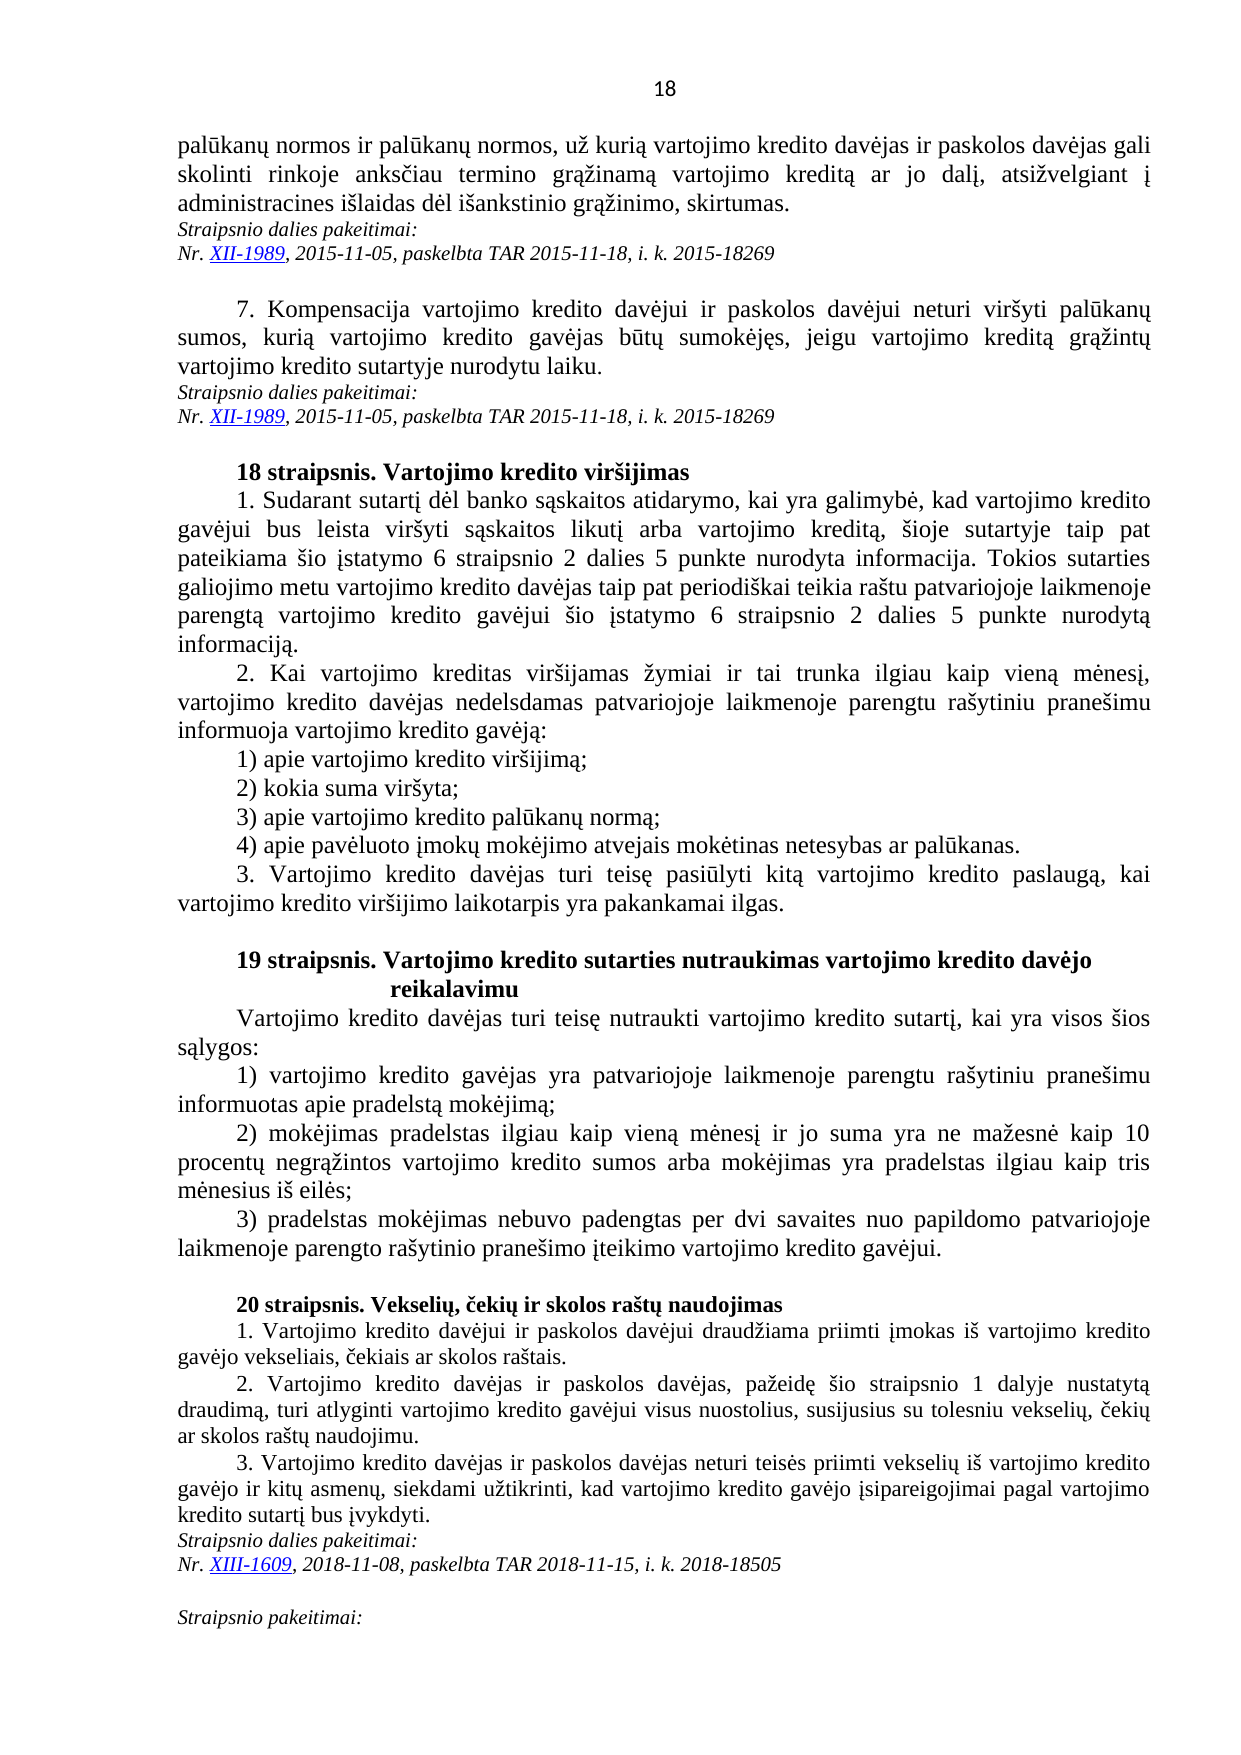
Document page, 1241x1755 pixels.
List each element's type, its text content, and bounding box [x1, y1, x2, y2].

text Nr. XII-1989, 2015-11-05, paskelbta TAR 2015-11-18, i. k. 2015-18269 [177, 241, 1152, 265]
text Nr. XII-1989, 2015-11-05, paskelbta TAR 2015-11-18, i. k. 2015-18269 [177, 404, 1152, 428]
text 3. Vartojimo kredito davėjas turi teisę pasiūlyti kitą vartojimo kredito paslaugą, kai vartojimo kredito viršijimo laikotarpis yra pakankamai ilgas. [177, 859, 1152, 917]
text Straipsnio pakeitimai: [177, 1605, 1152, 1629]
text 4) apie pavėluoto įmokų mokėjimo atvejais mokėtinas netesybas ar palūkanas. [177, 831, 1152, 859]
text 1) vartojimo kredito gavėjas yra patvariojoje laikmenoje parengtu rašytiniu pranešimu informuotas apie pradelstą mokėjimą; [177, 1061, 1152, 1118]
text Nr. XIII-1609, 2018-11-08, paskelbta TAR 2018-11-15, i. k. 2018-18505 [177, 1552, 1152, 1576]
text 19 straipsnis. Vartojimo kredito sutarties nutraukimas vartojimo kredito davėjo reikalavimu [236, 946, 1152, 1003]
text 1. Sudarant sutartį dėl banko sąskaitos atidarymo, kai yra galimybė, kad vartojimo kredito gavėjui bus leista viršyti sąskaitos likutį arba vartojimo kreditą, šioje sutartyje taip pat pateikiama šio įstatymo 6 straipsnio 2 dalies 5 punkte nurodyta informacija. Tokios sutarties galiojimo metu vartojimo kredito davėjas taip pat periodiškai teikia raštu patvariojoje laikmenoje parengtą vartojimo kredito gavėjui šio įstatymo 6 straipsnio 2 dalies 5 punkte nurodytą informaciją. [177, 486, 1152, 658]
text Straipsnio dalies pakeitimai: [177, 380, 1152, 404]
text palūkanų normos ir palūkanų normos, už kurią vartojimo kredito davėjas ir paskolos davėjas gali skolinti rinkoje anksčiau termino grąžinamą vartojimo kreditą ar jo dalį, atsižvelgiant į administracines išlaidas dėl išankstinio grąžinimo, skirtumas. [177, 131, 1152, 217]
text Straipsnio dalies pakeitimai: [177, 217, 1152, 241]
text 2) kokia suma viršyta; [177, 773, 1152, 802]
text Straipsnio dalies pakeitimai: [177, 1528, 1152, 1552]
text 7. Kompensacija vartojimo kredito davėjui ir paskolos davėjui neturi viršyti palūkanų sumos, kurią vartojimo kredito gavėjas būtų sumokėjęs, jeigu vartojimo kreditą grąžintų vartojimo kredito sutartyje nurodytu laiku. [177, 294, 1152, 380]
text 3. Vartojimo kredito davėjas ir paskolos davėjas neturi teisės priimti vekselių iš vartojimo kredito gavėjo ir kitų asmenų, siekdami užtikrinti, kad vartojimo kredito gavėjo įsipareigojimai pagal vartojimo kredito sutartį bus įvykdyti. [177, 1449, 1152, 1528]
text 1. Vartojimo kredito davėjui ir paskolos davėjui draudžiama priimti įmokas iš vartojimo kredito gavėjo vekseliais, čekiais ar skolos raštais. [177, 1317, 1152, 1370]
text 1) apie vartojimo kredito viršijimą; [177, 744, 1152, 773]
text 18 straipsnis. Vartojimo kredito viršijimas [236, 457, 1152, 486]
text 3) pradelstas mokėjimas nebuvo padengtas per dvi savaites nuo papildomo patvariojoje laikmenoje parengto rašytinio pranešimo įteikimo vartojimo kredito gavėjui. [177, 1204, 1152, 1262]
text 20 straipsnis. Vekselių, čekių ir skolos raštų naudojimas [177, 1291, 1152, 1317]
text 2) mokėjimas pradelstas ilgiau kaip vieną mėnesį ir jo suma yra ne mažesnė kaip 10 procentų negrąžintos vartojimo kredito sumos arba mokėjimas yra pradelstas ilgiau kaip tris mėnesius iš eilės; [177, 1118, 1152, 1204]
text 2. Kai vartojimo kreditas viršijamas žymiai ir tai trunka ilgiau kaip vieną mėnesį, vartojimo kredito davėjas nedelsdamas patvariojoje laikmenoje parengtu rašytiniu pranešimu informuoja vartojimo kredito gavėją: [177, 658, 1152, 744]
text 2. Vartojimo kredito davėjas ir paskolos davėjas, pažeidę šio straipsnio 1 dalyje nustatytą draudimą, turi atlyginti vartojimo kredito gavėjui visus nuostolius, susijusius su tolesniu vekselių, čekių ar skolos raštų naudojimu. [177, 1370, 1152, 1449]
text 3) apie vartojimo kredito palūkanų normą; [177, 802, 1152, 831]
text Vartojimo kredito davėjas turi teisę nutraukti vartojimo kredito sutartį, kai yra visos šios sąlygos: [177, 1003, 1152, 1061]
